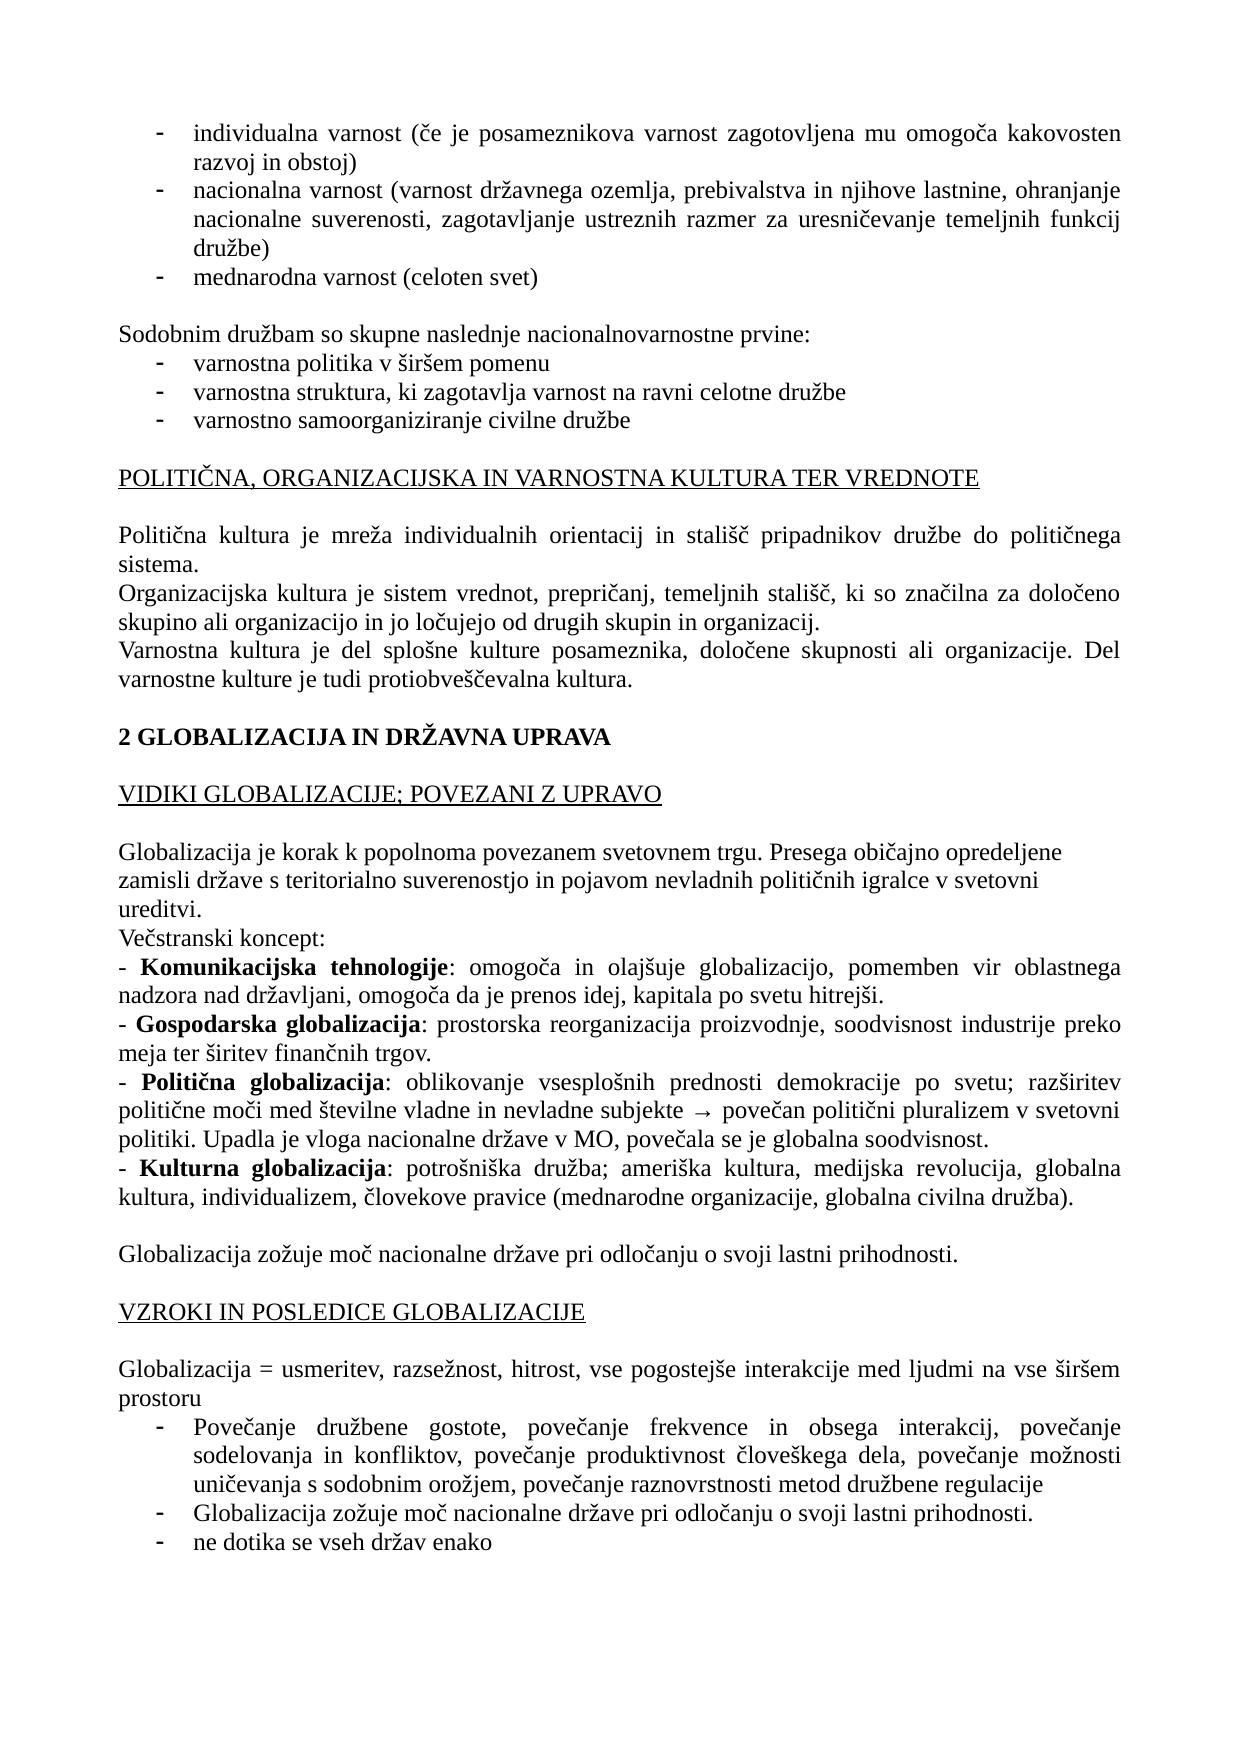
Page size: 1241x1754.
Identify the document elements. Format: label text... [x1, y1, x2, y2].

list varnostna struktura, ki zagotavlja varnost na ravni celotne družbe [156, 377, 1122, 406]
list Globalizacija zožuje moč nacionalne države pri odločanju o svoji lastni prihodnosti. [156, 1498, 1122, 1527]
text VZROKI IN POSLEDICE GLOBALIZACIJE [118, 1297, 1122, 1326]
text 2 GLOBALIZACIJA IN DRŽAVNA UPRAVA [118, 722, 1122, 751]
list mednarodna varnost (celoten svet) [156, 262, 1122, 291]
text VIDIKI GLOBALIZACIJE; POVEZANI Z UPRAVO [118, 779, 1122, 808]
list varnostno samoorganiziranje civilne družbe [156, 406, 1122, 434]
text Globalizacija zožuje moč nacionalne države pri odločanju o svoji lastni prihodnosti. [118, 1239, 1122, 1268]
text Večstranski koncept: [118, 923, 1122, 952]
text - Politična globalizacija: oblikovanje vsesplošnih prednosti demokracije po svetu; razširitev politične moči med številne vladne in nevladne subjekte → povečan politični pluralizem v svetovni politiki. Upadla je vloga nacionalne države v MO, povečala se je globalna soodvisnost. [118, 1067, 1122, 1153]
text zamisli države s teritorialno suverenostjo in pojavom nevladnih političnih igralce v svetovni [118, 866, 1122, 894]
text Globalizacija = usmeritev, razsežnost, hitrost, vse pogostejše interakcije med ljudmi na vse širšem prostoru [118, 1354, 1122, 1412]
text POLITIČNA, ORGANIZACIJSKA IN VARNOSTNA KULTURA TER VREDNOTE [118, 463, 1122, 492]
text - Komunikacijska tehnologije: omogoča in olajšuje globalizacijo, pomemben vir oblastnega nadzora nad državljani, omogoča da je prenos idej, kapitala po svetu hitrejši. [118, 952, 1122, 1009]
list nacionalna varnost (varnost državnega ozemlja, prebivalstva in njihove lastnine, ohranjanje nacionalne suverenosti, zagotavljanje ustreznih razmer za uresničevanje temeljnih funkcij družbe) [156, 176, 1122, 262]
list individualna varnost (če je posameznikova varnost zagotovljena mu omogoča kakovosten razvoj in obstoj) [156, 118, 1122, 176]
text - Gospodarska globalizacija: prostorska reorganizacija proizvodnje, soodvisnost industrije preko meja ter širitev finančnih trgov. [118, 1009, 1122, 1067]
list ne dotika se vseh držav enako [156, 1527, 1122, 1556]
list Povečanje družbene gostote, povečanje frekvence in obsega interakcij, povečanje sodelovanja in konfliktov, povečanje produktivnost človeškega dela, povečanje možnosti uničevanja s sodobnim orožjem, povečanje raznovrstnosti metod družbene regulacije [156, 1412, 1122, 1498]
text Globalizacija je korak k popolnoma povezanem svetovnem trgu. Presega običajno opredeljene [118, 837, 1122, 866]
text Varnostna kultura je del splošne kulture posameznika, določene skupnosti ali organizacije. Del varnostne kulture je tudi protiobveščevalna kultura. [118, 636, 1122, 693]
text Sodobnim družbam so skupne naslednje nacionalnovarnostne prvine: [118, 319, 1122, 348]
text - Kulturna globalizacija: potrošniška družba; ameriška kultura, medijska revolucija, globalna kultura, individualizem, človekove pravice (mednarodne organizacije, globalna civilna družba). [118, 1153, 1122, 1211]
text Politična kultura je mreža individualnih orientacij in stališč pripadnikov družbe do političnega sistema. [118, 521, 1122, 578]
text ureditvi. [118, 894, 1122, 923]
list varnostna politika v širšem pomenu [156, 348, 1122, 377]
text Organizacijska kultura je sistem vrednot, prepričanj, temeljnih stališč, ki so značilna za določeno skupino ali organizacijo in jo ločujejo od drugih skupin in organizacij. [118, 578, 1122, 636]
